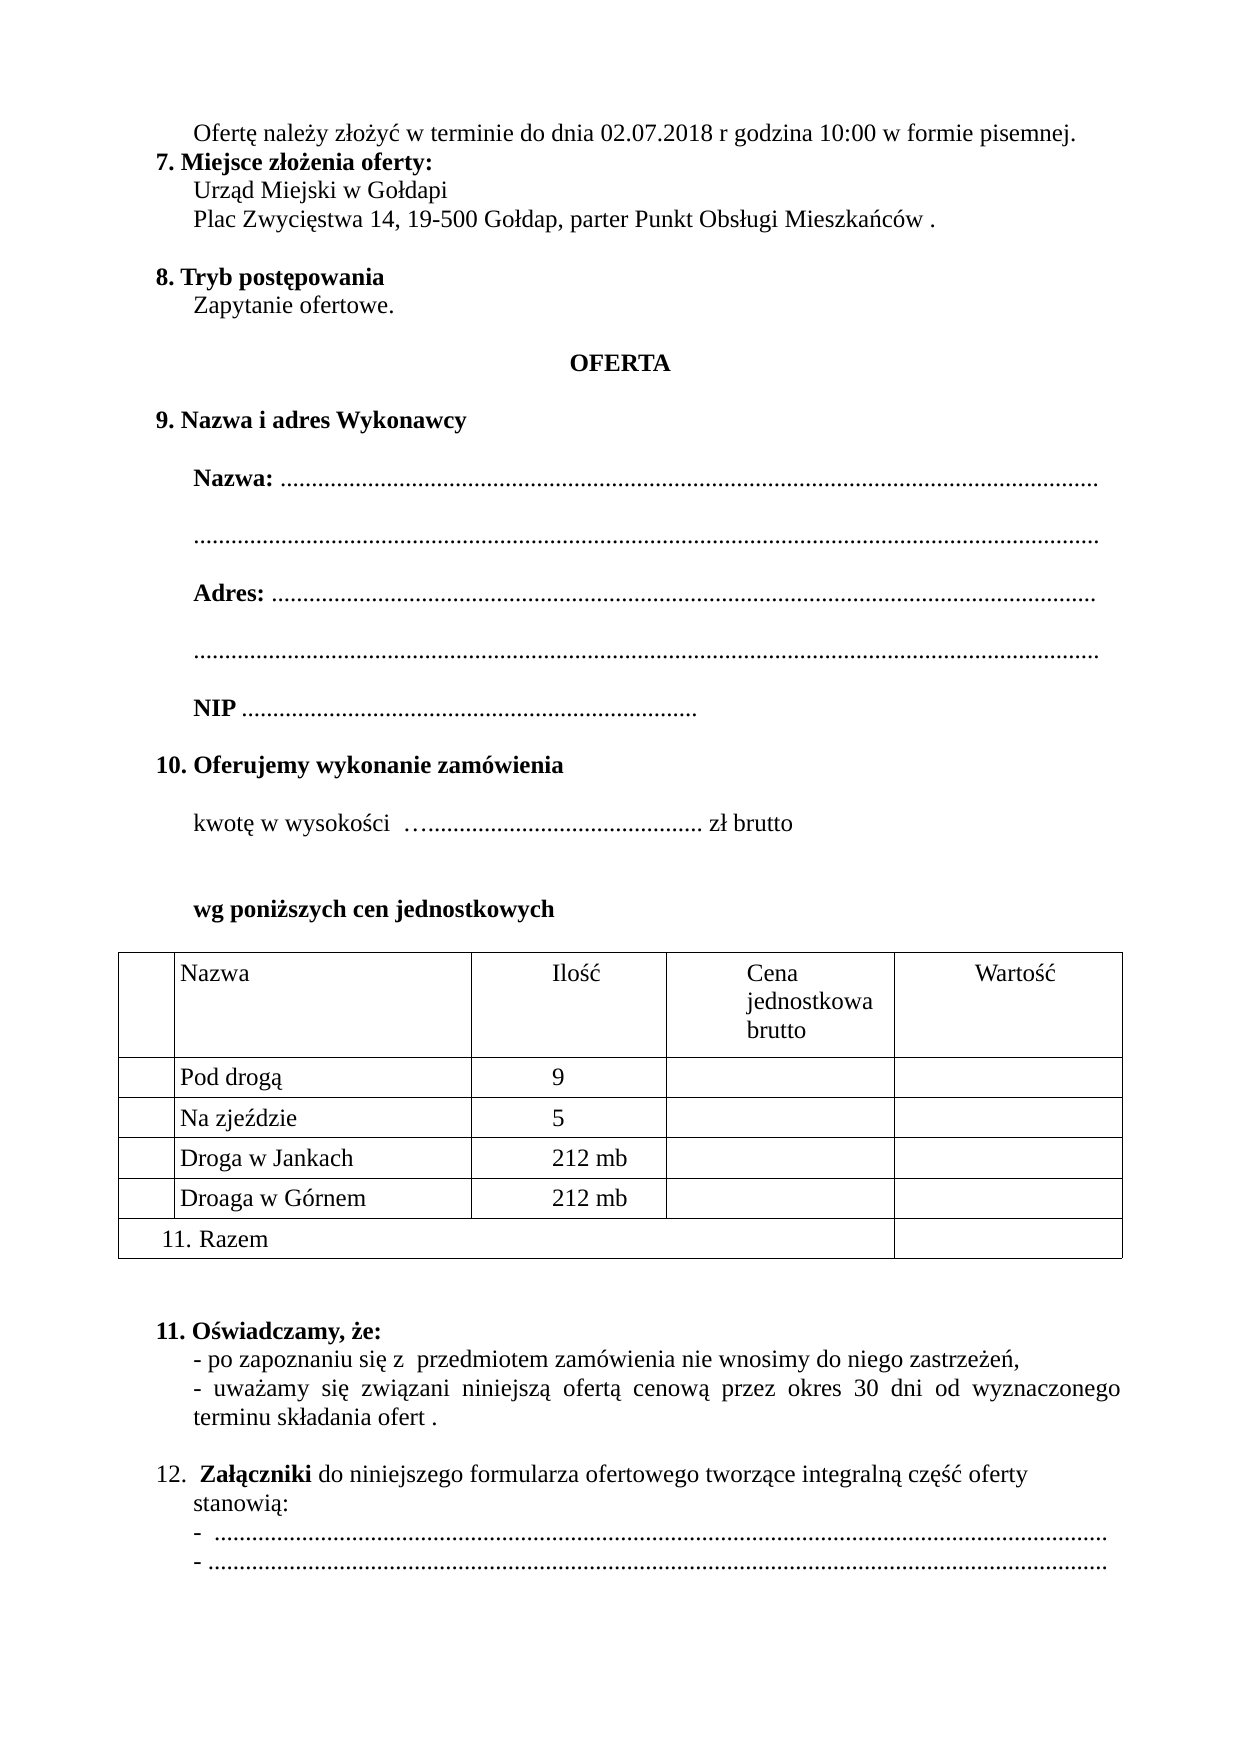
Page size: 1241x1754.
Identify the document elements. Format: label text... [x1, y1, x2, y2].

table_cell [895, 1138, 1122, 1177]
text 8. Tryb postępowania [156, 262, 1122, 291]
table_cell Droga w Jankach [175, 1138, 471, 1177]
text OFERTA [118, 348, 1122, 377]
table_header Cena jednostkowa brutto [667, 953, 894, 1057]
table_cell Pod drogą [175, 1058, 471, 1097]
table_cell [667, 1138, 894, 1177]
text - ............................................................................................................................................... [193, 1517, 1122, 1546]
table_cell 5 [472, 1098, 666, 1137]
list Oferujemy wykonanie zamówienia [156, 751, 1122, 779]
text Adres: .................................................................................................................................... [193, 578, 1122, 607]
list wg poniższych cen jednostkowych [156, 894, 1122, 923]
table_cell [895, 1098, 1122, 1137]
list kwotę w wysokości …............................................ zł brutto [156, 808, 1122, 837]
text - uważamy się związani niniejszą ofertą cenową przez okres 30 dni od wyznaczonego terminu składania ofert . [193, 1373, 1122, 1431]
table_header Wartość [895, 953, 1122, 1057]
table_cell [895, 1219, 1122, 1258]
table_cell [667, 1179, 894, 1218]
text 12. Załączniki do niniejszego formularza ofertowego tworzące integralną część oferty stanowią: [156, 1459, 1122, 1517]
table_cell [119, 1098, 174, 1137]
table_cell Na zjeździe [175, 1098, 471, 1137]
text - po zapoznaniu się z przedmiotem zamówienia nie wnosimy do niego zastrzeżeń, [193, 1344, 1122, 1373]
table_cell [895, 1058, 1122, 1097]
table_cell [667, 1058, 894, 1097]
text ................................................................................................................................................. [193, 521, 1122, 549]
table_cell [119, 1138, 174, 1177]
text ................................................................................................................................................. [193, 636, 1122, 664]
text NIP ......................................................................... [193, 693, 1122, 722]
table_cell [667, 1098, 894, 1137]
table_header Nazwa [175, 953, 471, 1057]
table_cell 9 [472, 1058, 666, 1097]
table_cell [119, 1058, 174, 1097]
table_cell [119, 1179, 174, 1218]
table_cell [895, 1179, 1122, 1218]
table_cell 212 mb [472, 1179, 666, 1218]
table_cell 212 mb [472, 1138, 666, 1177]
text 7. Miejsce złożenia oferty: [156, 147, 1122, 176]
text Nazwa: ................................................................................................................................... [193, 463, 1122, 492]
text 11. Oświadczamy, że: [156, 1316, 1122, 1344]
table_header Ilość [472, 953, 666, 1057]
table_cell Droaga w Górnem [175, 1179, 471, 1218]
text Plac Zwycięstwa 14, 19-500 Gołdap, parter Punkt Obsługi Mieszkańców . [193, 204, 1122, 233]
text Ofertę należy złożyć w terminie do dnia 02.07.2018 r godzina 10:00 w formie pisemnej. [193, 118, 1122, 147]
text 9. Nazwa i adres Wykonawcy [156, 406, 1122, 434]
table_header [119, 953, 174, 1057]
text Zapytanie ofertowe. [193, 291, 1122, 319]
text - ................................................................................................................................................ [193, 1546, 1122, 1574]
table_cell Razem [119, 1219, 894, 1258]
text Urząd Miejski w Gołdapi [193, 176, 1122, 204]
